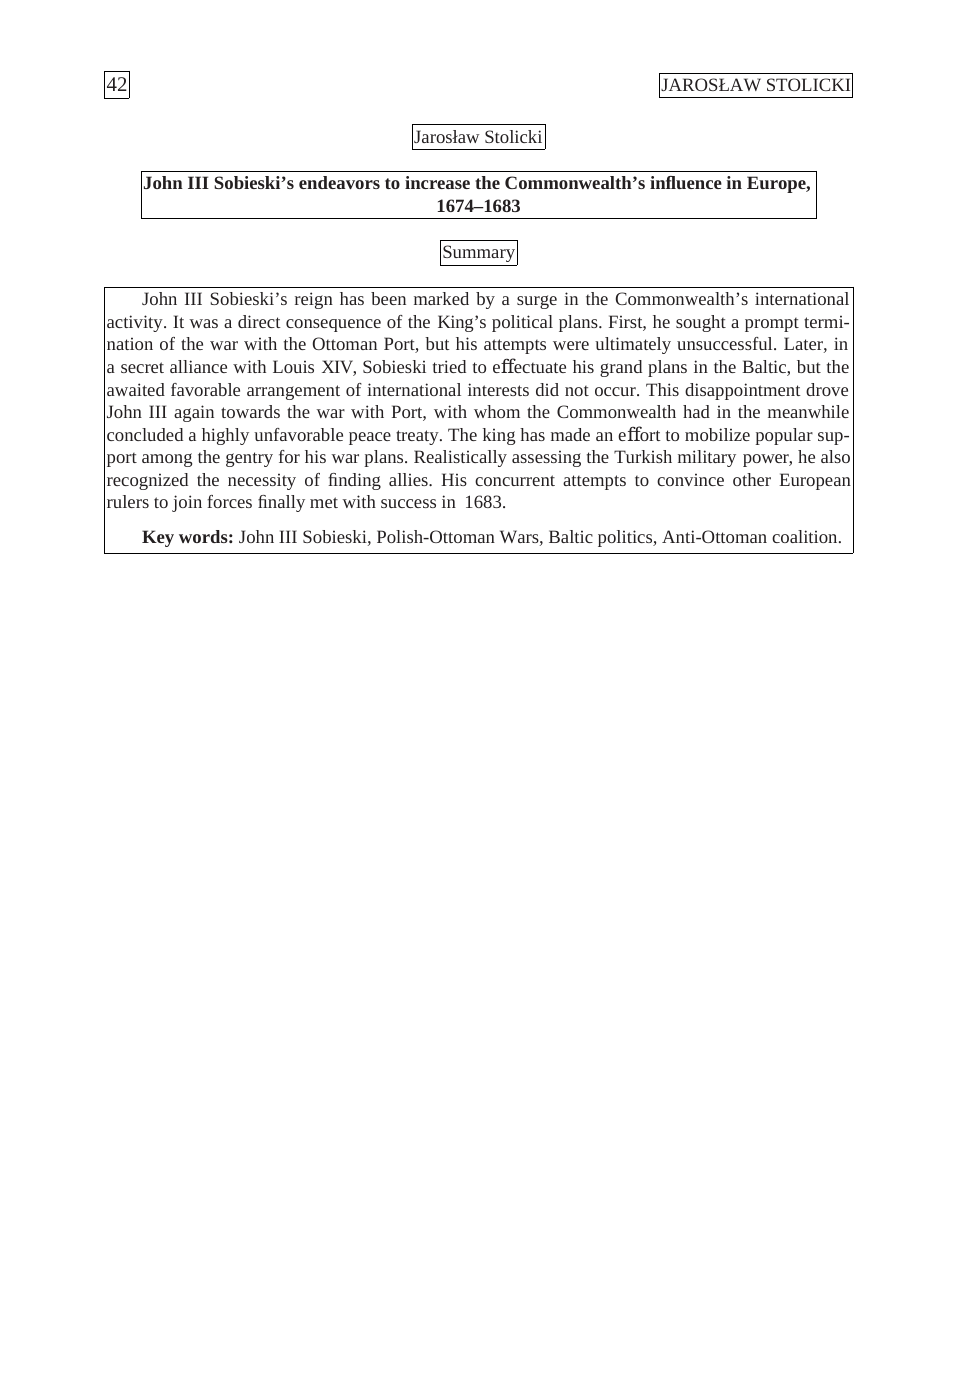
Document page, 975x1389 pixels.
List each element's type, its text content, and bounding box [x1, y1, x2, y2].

text Jarosław Stolicki [414, 126, 545, 147]
text John III Sobieski’s endeavors to increase the Commonwealth’s inﬂuence in Europe, 1674–1683 [143, 172, 816, 216]
text Key words: John III Sobieski, Polish-Ottoman Wars, Baltic politics, Anti-Ottoman coalition. [142, 526, 852, 548]
text John III Sobieski’s reign has been marked by a surge in the Commonwealth’s international activity. It was a direct consequence of the King’s political plans. First, he sought a prompt termi- nation of the war with the Ottoman Port, but his attempts were ultimately unsuccessful. Later, in a secret alliance with Louis XIV, Sobieski tried to eﬀectuate his grand plans in the Baltic, but the awaited favorable arrangement of international interests did not occur. This disappointment drove John III again towards the war with Port, with whom the Commonwealth had in the meanwhile concluded a highly unfavorable peace treaty. The king has made an eﬀort to mobilize popular sup- port among the gentry for his war plans. Realistically assessing the Turkish military power, he also recognized the necessity of ﬁnding allies. His concurrent attempts to convince other European rulers to join forces ﬁnally met with success in 1683. [106, 288, 851, 513]
text Summary [442, 241, 517, 263]
text 42 [106, 72, 129, 96]
text JAROSŁAW STOLICKI [661, 74, 852, 95]
